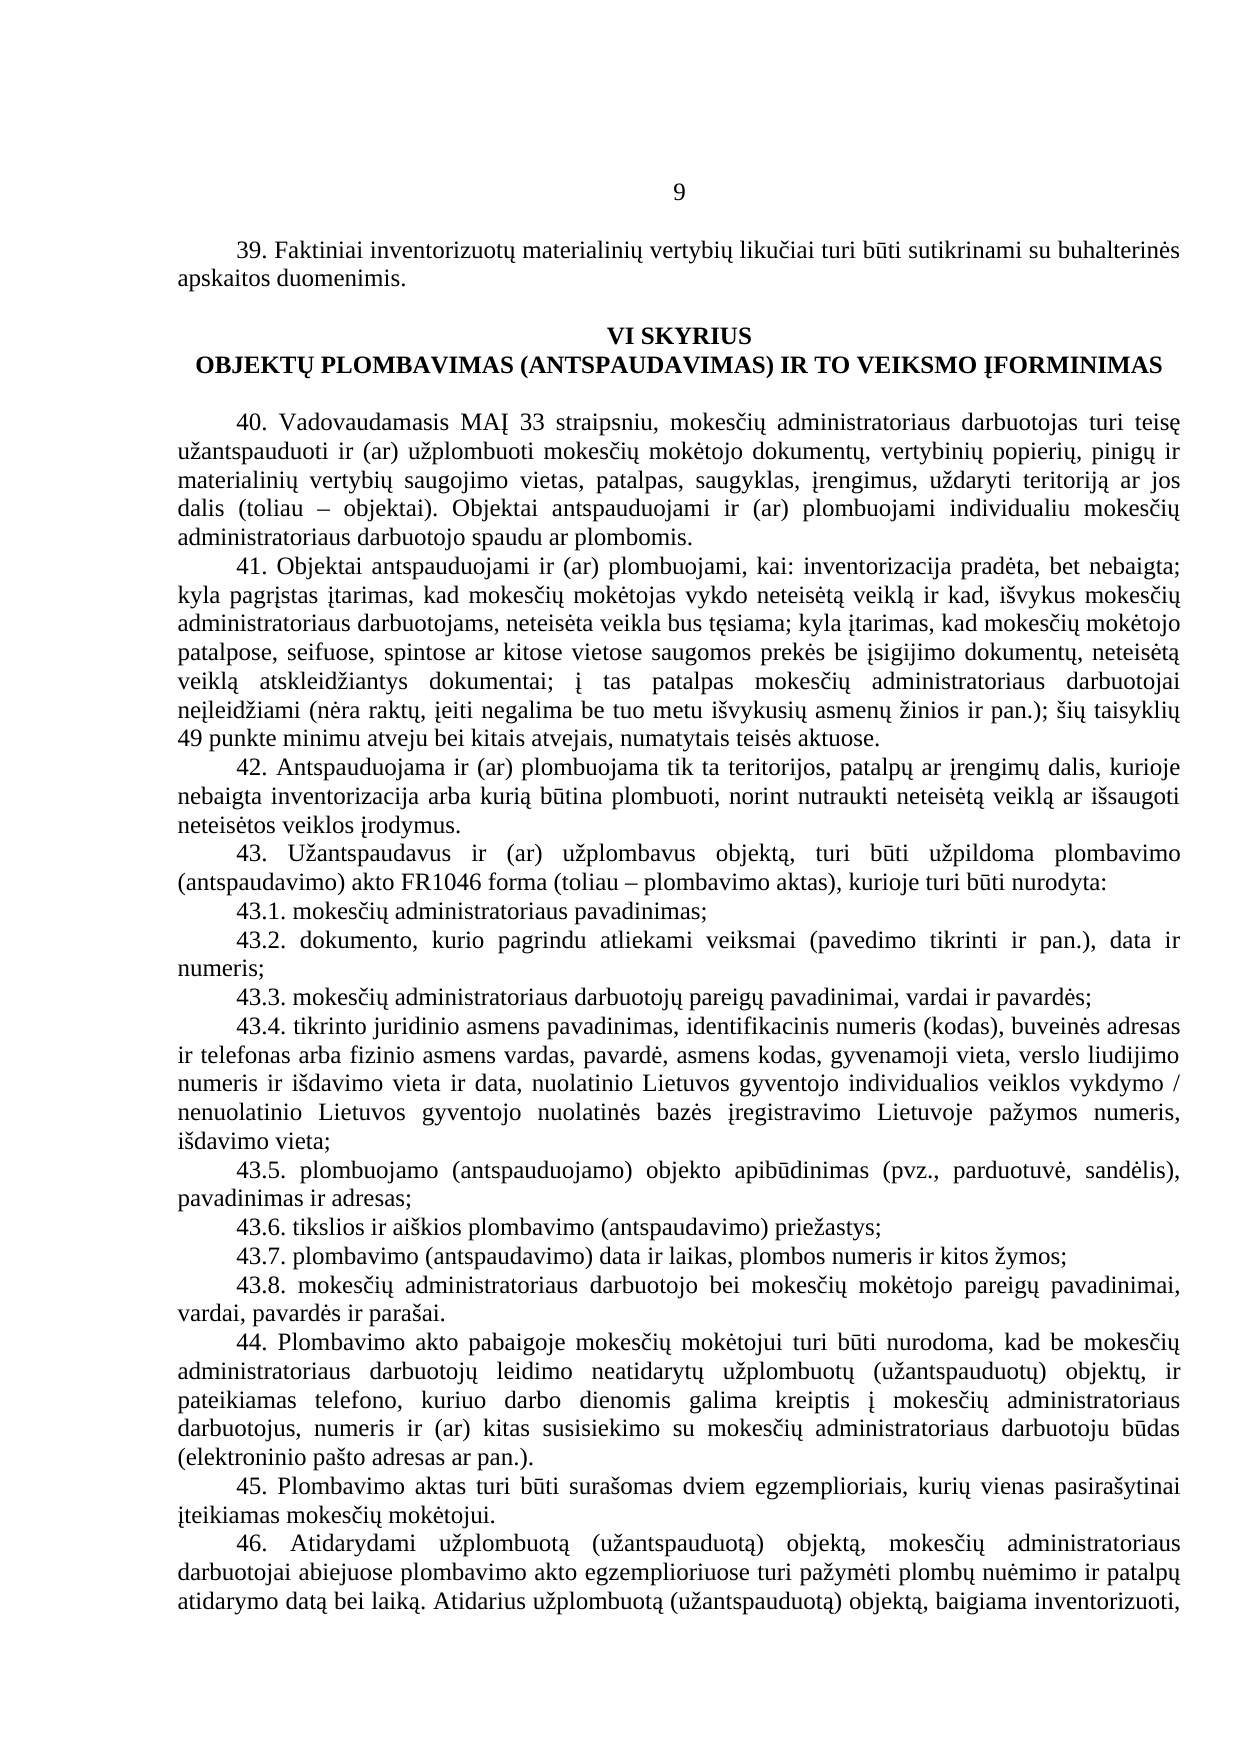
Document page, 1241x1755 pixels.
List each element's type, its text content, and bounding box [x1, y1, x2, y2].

text 41. Objektai antspauduojami ir (ar) plombuojami, kai: inventorizacija pradėta, bet nebaigta; kyla pagrįstas įtarimas, kad mokesčių mokėtojas vykdo neteisėtą veiklą ir kad, išvykus mokesčių administratoriaus darbuotojams, neteisėta veikla bus tęsiama; kyla įtarimas, kad mokesčių mokėtojo patalpose, seifuose, spintose ar kitose vietose saugomos prekės be įsigijimo dokumentų, neteisėtą veiklą atskleidžiantys dokumentai; į tas patalpas mokesčių administratoriaus darbuotojai neįleidžiami (nėra raktų, įeiti negalima be tuo metu išvykusių asmenų žinios ir pan.); šių taisyklių 49 punkte minimu atveju bei kitais atvejais, numatytais teisės aktuose. [177, 551, 1181, 752]
text 43. Užantspaudavus ir (ar) užplombavus objektą, turi būti užpildoma plombavimo (antspaudavimo) akto FR1046 forma (toliau – plombavimo aktas), kurioje turi būti nurodyta: [177, 838, 1181, 896]
text 40. Vadovaudamasis MAĮ 33 straipsniu, mokesčių administratoriaus darbuotojas turi teisę užantspauduoti ir (ar) užplombuoti mokesčių mokėtojo dokumentų, vertybinių popierių, pinigų ir materialinių vertybių saugojimo vietas, patalpas, saugyklas, įrengimus, uždaryti teritoriją ar jos dalis (toliau – objektai). Objektai antspauduojami ir (ar) plombuojami individualiu mokesčių administratoriaus darbuotojo spaudu ar plombomis. [177, 407, 1181, 551]
text 44. Plombavimo akto pabaigoje mokesčių mokėtojui turi būti nurodoma, kad be mokesčių administratoriaus darbuotojų leidimo neatidarytų užplombuotų (užantspauduotų) objektų, ir pateikiamas telefono, kuriuo darbo dienomis galima kreiptis į mokesčių administratoriaus darbuotojus, numeris ir (ar) kitas susisiekimo su mokesčių administratoriaus darbuotoju būdas (elektroninio pašto adresas ar pan.). [177, 1327, 1181, 1471]
text 43.3. mokesčių administratoriaus darbuotojų pareigų pavadinimai, vardai ir pavardės; [177, 982, 1181, 1011]
text 45. Plombavimo aktas turi būti surašomas dviem egzemplioriais, kurių vienas pasirašytinai įteikiamas mokesčių mokėtojui. [177, 1471, 1181, 1528]
text 43.5. plombuojamo (antspauduojamo) objekto apibūdinimas (pvz., parduotuvė, sandėlis), pavadinimas ir adresas; [177, 1155, 1181, 1212]
text 43.2. dokumento, kurio pagrindu atliekami veiksmai (pavedimo tikrinti ir pan.), data ir numeris; [177, 925, 1181, 982]
text 43.6. tikslios ir aiškios plombavimo (antspaudavimo) priežastys; [177, 1212, 1181, 1241]
text OBJEKTŲ PLOMBAVIMAS (ANTSPAUDAVIMAS) IR TO VEIKSMO ĮFORMINIMAS [177, 350, 1181, 378]
text 43.4. tikrinto juridinio asmens pavadinimas, identifikacinis numeris (kodas), buveinės adresas ir telefonas arba fizinio asmens vardas, pavardė, asmens kodas, gyvenamoji vieta, verslo liudijimo numeris ir išdavimo vieta ir data, nuolatinio Lietuvos gyventojo individualios veiklos vykdymo / nenuolatinio Lietuvos gyventojo nuolatinės bazės įregistravimo Lietuvoje pažymos numeris, išdavimo vieta; [177, 1011, 1181, 1155]
text 42. Antspauduojama ir (ar) plombuojama tik ta teritorijos, patalpų ar įrengimų dalis, kurioje nebaigta inventorizacija arba kurią būtina plombuoti, norint nutraukti neteisėtą veiklą ar išsaugoti neteisėtos veiklos įrodymus. [177, 752, 1181, 838]
text VI SKYRIUS [177, 321, 1181, 350]
text 39. Faktiniai inventorizuotų materialinių vertybių likučiai turi būti sutikrinami su buhalterinės apskaitos duomenimis. [177, 235, 1181, 292]
text 43.8. mokesčių administratoriaus darbuotojo bei mokesčių mokėtojo pareigų pavadinimai, vardai, pavardės ir parašai. [177, 1270, 1181, 1327]
text 43.7. plombavimo (antspaudavimo) data ir laikas, plombos numeris ir kitos žymos; [177, 1241, 1181, 1270]
text 43.1. mokesčių administratoriaus pavadinimas; [177, 896, 1181, 925]
text 46. Atidarydami užplombuotą (užantspauduotą) objektą, mokesčių administratoriaus darbuotojai abiejuose plombavimo akto egzemplioriuose turi pažymėti plombų nuėmimo ir patalpų atidarymo datą bei laiką. Atidarius užplombuotą (užantspauduotą) objektą, baigiama inventorizuoti, [177, 1528, 1181, 1615]
